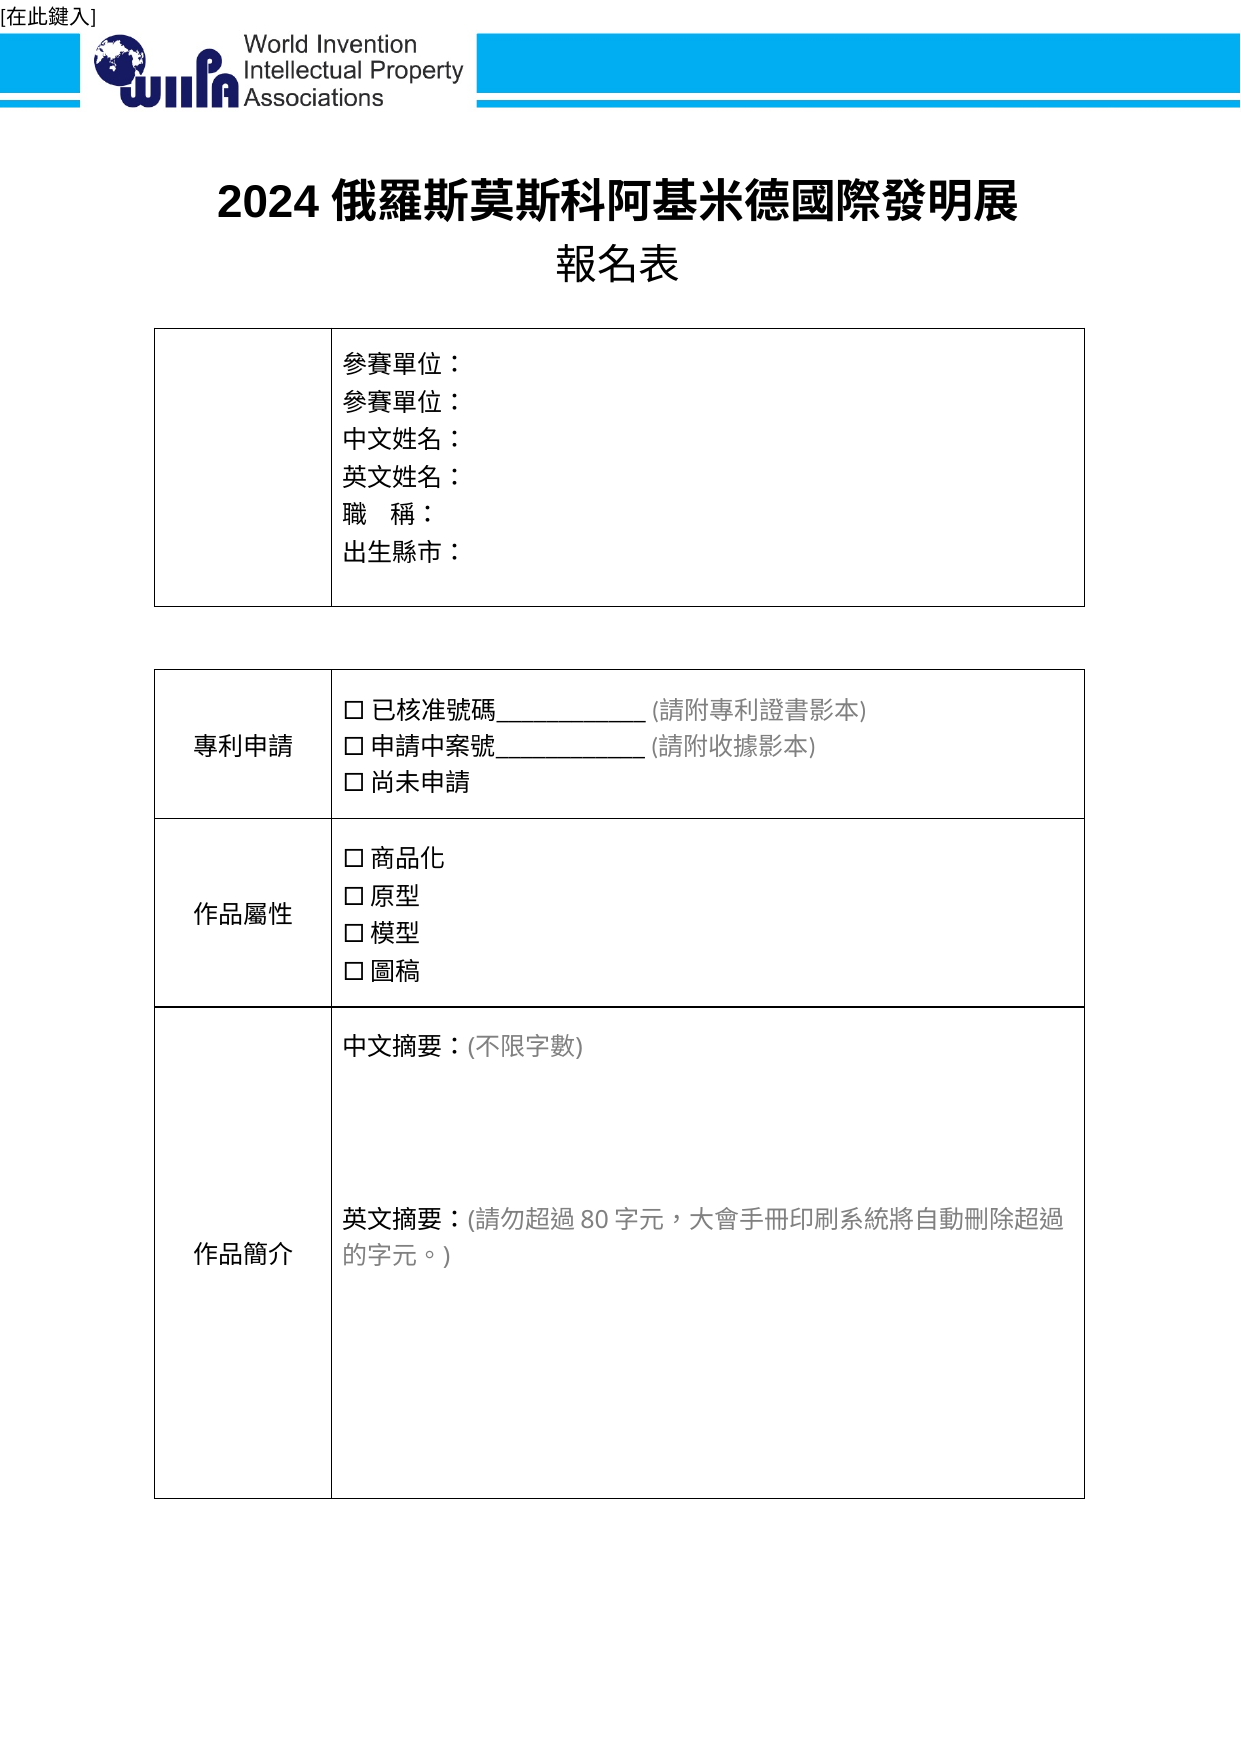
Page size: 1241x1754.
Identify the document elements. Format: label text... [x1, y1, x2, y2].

table_cell  商品化  原型  模型  圖稿 [332, 819, 1084, 1006]
table_cell [155, 329, 331, 606]
table_cell 作品屬性 [155, 819, 331, 1006]
table_cell 作品簡介 [155, 1008, 331, 1498]
table_cell 參賽單位： 參賽單位： 中文姓名： 英文姓名： 職 稱： 出生縣市： [332, 329, 1084, 606]
table_header  已核准號碼____________ (請附專利證書影本)  申請中案號____________ (請附收據影本)  尚未申請 [332, 670, 1084, 818]
table_header 專利申請 [155, 670, 331, 818]
table_cell 中文摘要：(不限字數) 英文摘要：(請勿超過80字元，大會手冊印刷系統將自動刪除超過的字元。) [332, 1008, 1084, 1498]
